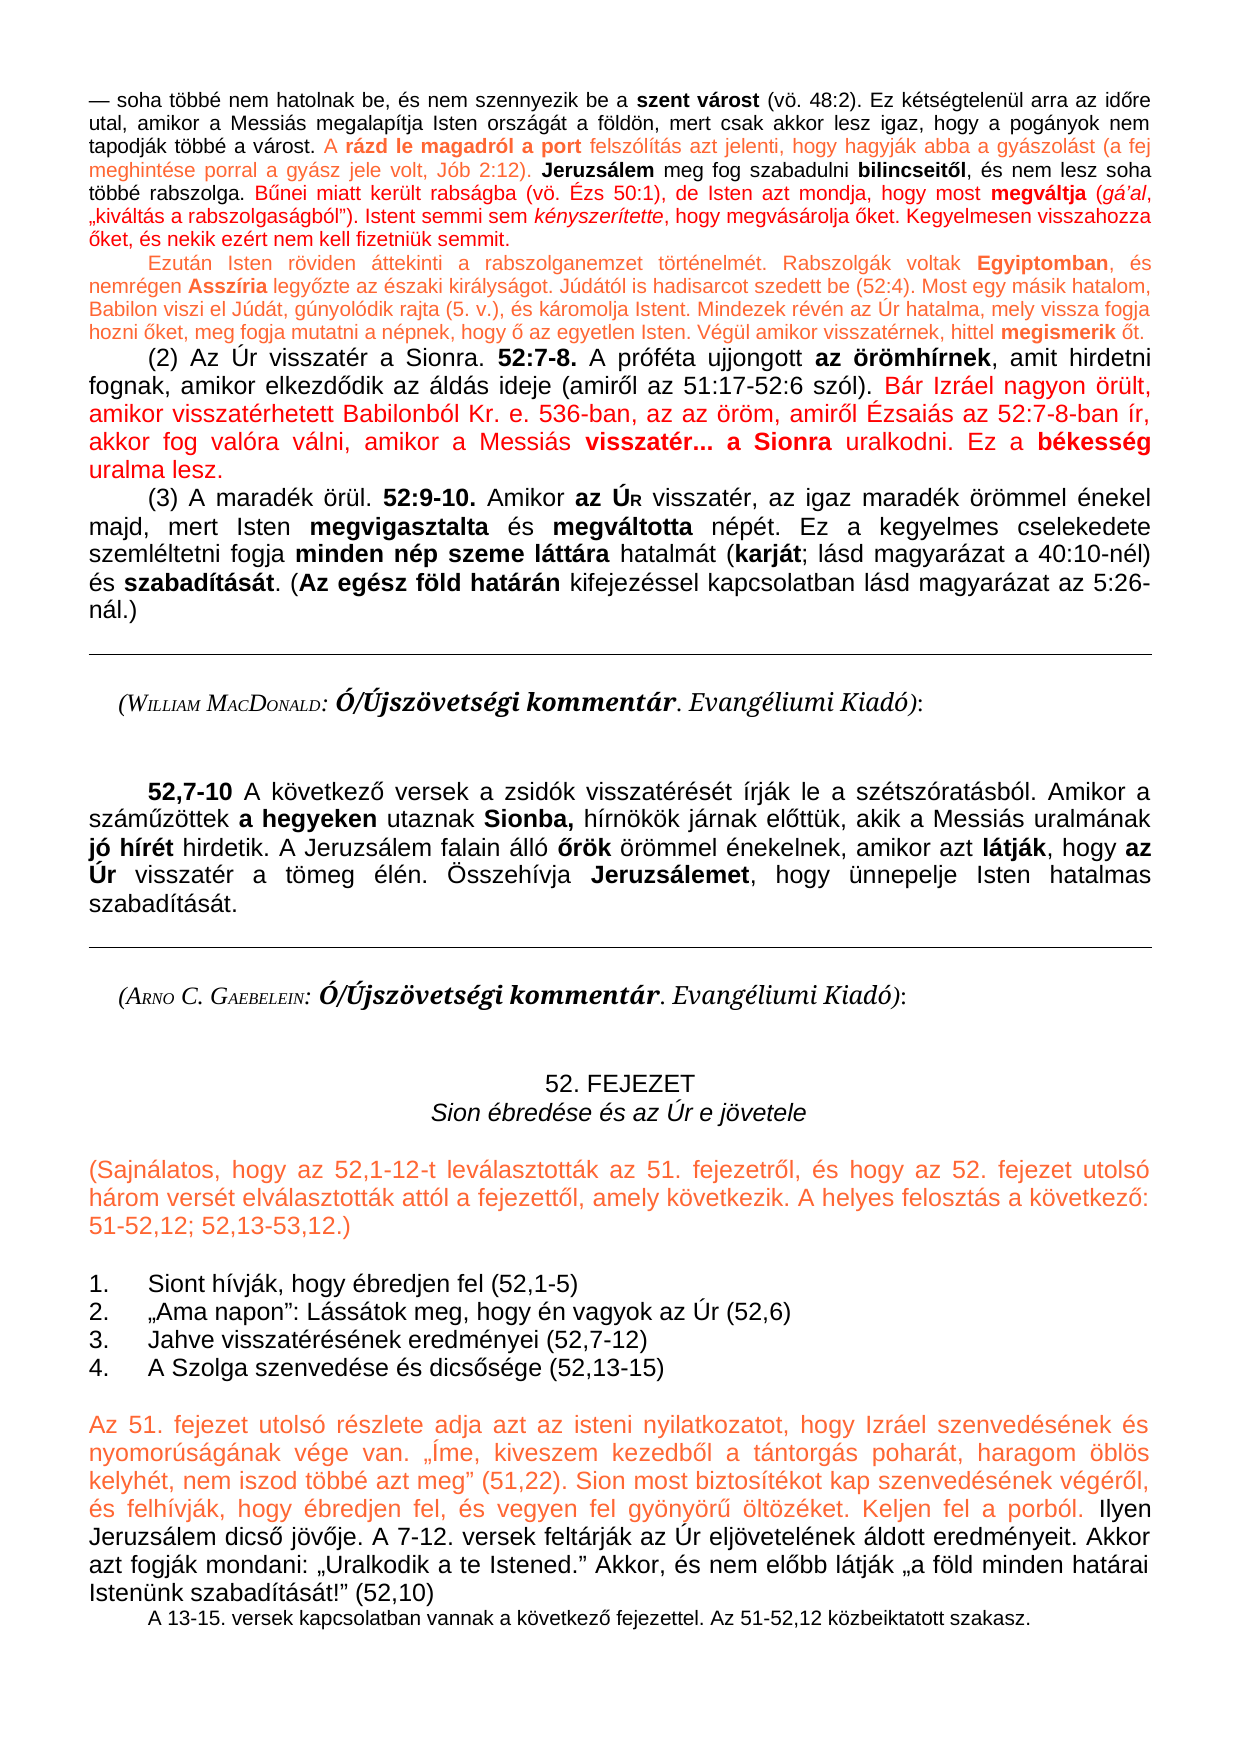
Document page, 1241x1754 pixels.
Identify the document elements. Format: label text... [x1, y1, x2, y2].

text — soha többé nem hatolnak be, és nem szennyezik be a szent várost (vö. 48:2). Ez kétségtelenül arra az időre utal, amikor a Messiás megalapítja Isten országát a földön, mert csak akkor lesz igaz, hogy a pogányok nem tapodják többé a várost. A rázd le magadról a port felszólítás azt jelenti, hogy hagyják abba a gyászolást (a fej meghintése porral a gyász jele volt, Jób 2:12). Jeruzsálem meg fog szabadulni bilincseitől, és nem lesz soha többé rabszolga. Bűnei miatt került rabságba (vö. Ézs 50:1), de Isten azt mondja, hogy most megváltja (gá’al, „kiváltás a rabszolgaságból”). Istent semmi sem kényszerítette, hogy megvásárolja őket. Kegyelmesen visszahozza őket, és nekik ezért nem kell fizetniük semmit. [88, 88, 1152, 251]
text 2. „Ama napon”: Lássátok meg, hogy én vagyok az Úr (52,6) [88, 1297, 1152, 1325]
text A 13-15. versek kapcsolatban vannak a következő fejezettel. Az 51-52,12 közbeiktatott szakasz. [88, 1607, 1152, 1630]
text (2) Az Úr visszatér a Sionra. 52:7-8. A próféta ujjongott az örömhírnek, amit hirdetni fognak, amikor elkezdődik az áldás ideje (amiről az 51:17-52:6 szól). Bár Izráel nagyon örült, amikor visszatérhetett Babilonból Kr. e. 536-ban, az az öröm, amiről Ézsaiás az 52:7-8-ban ír, akkor fog valóra válni, amikor a Messiás visszatér... a Sionra uralkodni. Ez a békesség uralma lesz. [88, 344, 1152, 484]
text 3. Jahve visszatérésének eredményei (52,7-12) [88, 1325, 1152, 1353]
text (Sajnálatos, hogy az 52,1-12‑t leválasztották az 51. fejezetről, és hogy az 52. fejezet utolsó három versét elválasztották attól a fejezettől, amely következik. A helyes felosztás a következő: 51-52,12; 52,13-53,12.) [88, 1156, 1152, 1240]
text 52. FEJEZET Sion ébredése és az Úr e jövetele [88, 1070, 1152, 1126]
text 1. Siont hívják, hogy ébredjen fel (52,1-5) [88, 1269, 1152, 1297]
text Ezután Isten röviden áttekinti a rabszolganemzet történelmét. Rabszolgák voltak Egyiptomban, és nemrégen Asszíria legyőzte az északi királyságot. Júdától is hadisarcot szedett be (52:4). Most egy másik hatalom, Babilon viszi el Júdát, gúnyolódik rajta (5. v.), és káromolja Istent. Mindezek révén az Úr hatalma, mely vissza fogja hozni őket, meg fogja mutatni a népnek, hogy ő az egyetlen Isten. Végül amikor visszatérnek, hittel megismerik őt. [88, 251, 1152, 344]
text 52,7-10 A következő versek a zsidók visszatérését írják le a szétszóratásból. Amikor a száműzöttek a hegyeken utaznak Sionba, hírnökök járnak előttük, akik a Messiás uralmának jó hírét hirdetik. A Jeruzsálem falain álló őrök örömmel énekelnek, amikor azt látják, hogy az Úr visszatér a tömeg élén. Összehívja Jeruzsálemet, hogy ünnepelje Isten hatalmas szabadítását. [88, 777, 1152, 917]
text (3) A maradék örül. 52:9-10. Amikor az Úr visszatér, az igaz maradék örömmel énekel majd, mert Isten megvigasztalta és megváltotta népét. Ez a kegyelmes cselekedete szemléltetni fogja minden nép szeme láttára hatalmát (karját; lásd magyarázat a 40:10-nél) és szabadítását. (Az egész föld határán kifejezéssel kapcsolatban lásd magyarázat az 5:26-nál.) [88, 484, 1152, 624]
text (William MacDonald: Ó/Újszövetségi kommentár. Evangéliumi Kiadó): [88, 655, 1152, 748]
text (Arno C. Gaebelein: Ó/Újszövetségi kommentár. Evangéliumi Kiadó): [88, 948, 1152, 1041]
text Az 51. fejezet utolsó részlete adja azt az isteni nyilatkozatot, hogy Izráel szenvedésének és nyomorúságának vége van. „Íme, kiveszem kezedből a tántorgás poharát, haragom öblös kelyhét, nem iszod többé azt meg” (51,22). Sion most biztosítékot kap szenvedésének végéről, és felhívják, hogy ébredjen fel, és vegyen fel gyönyörű öltözéket. Keljen fel a porból. Ilyen Jeruzsálem dicső jövője. A 7-12. versek feltárják az Úr eljövetelének áldott eredményeit. Akkor azt fogják mondani: „Uralkodik a te Istened.” Akkor, és nem előbb látják „a föld minden határai Istenünk szabadítását!” (52,10) [88, 1411, 1152, 1607]
text 4. A Szolga szenvedése és dicsősége (52,13-15) [88, 1353, 1152, 1381]
